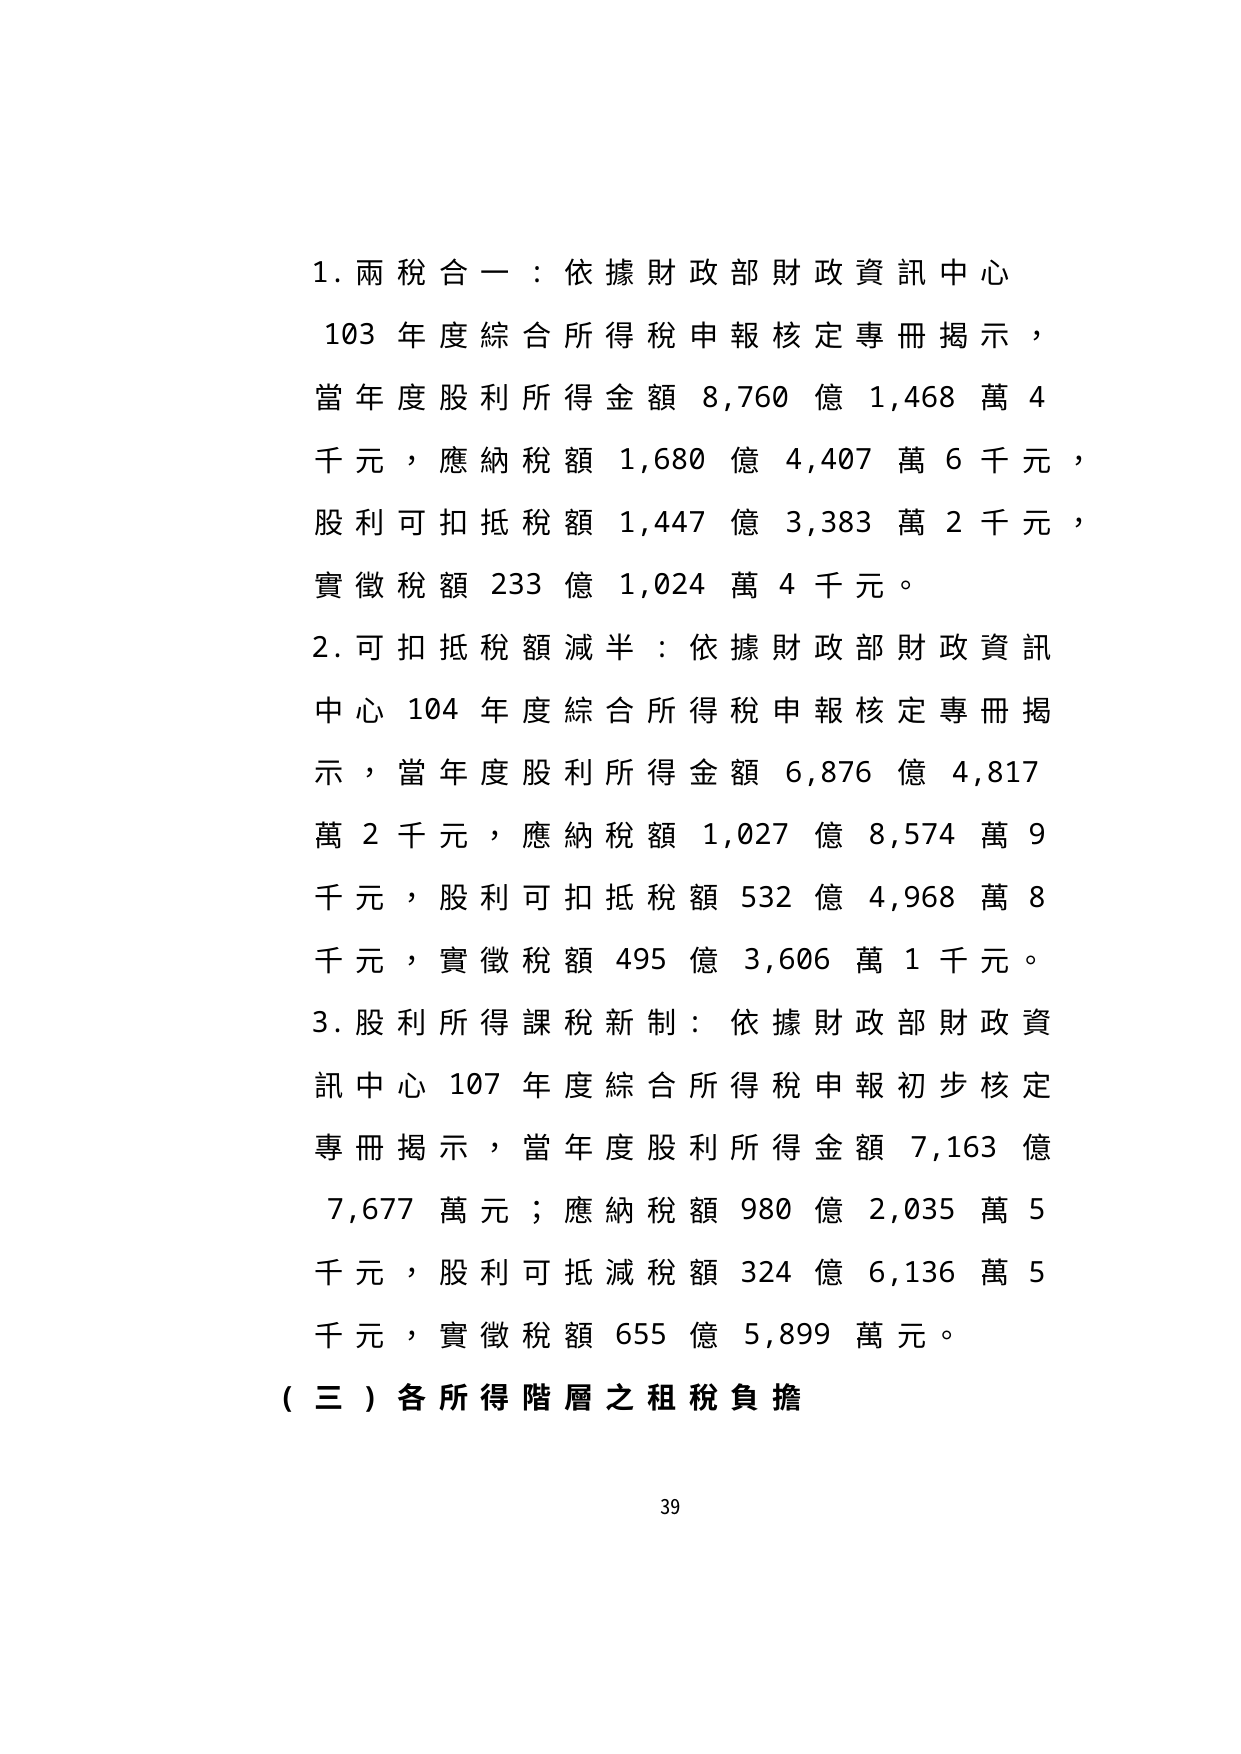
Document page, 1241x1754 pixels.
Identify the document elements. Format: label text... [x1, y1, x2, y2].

text 3.股利所得課稅新制: 依據財政部財政資訊中心107年度綜合所得稅申報初步核定專冊揭示，當年度股利所得金額7,163億7,677萬元；應納稅額980億2,035萬5千元，股利可抵減稅額324億6,136萬5千元，實徵稅額655億5,899萬元。 [271, 979, 1058, 1354]
text (三)各所得階層之租稅負擔 [242, 1354, 1058, 1417]
text 2.可扣抵稅額減半:依據財政部財政資訊中心104年度綜合所得稅申報核定專冊揭示，當年度股利所得金額6,876億4,817萬2千元，應納稅額1,027億8,574萬9千元，股利可扣抵稅額532億4,968萬8千元，實徵稅額495億3,606萬1千元。 [271, 604, 1058, 979]
text 1.兩稅合一:依據財政部財政資訊中心103年度綜合所得稅申報核定專冊揭示，當年度股利所得金額8,760億1,468萬4千元，應納稅額1,680億4,407萬6千元，股利可扣抵稅額1,447億3,383萬2千元，實徵稅額233億1,024萬4千元。 [271, 229, 1058, 604]
